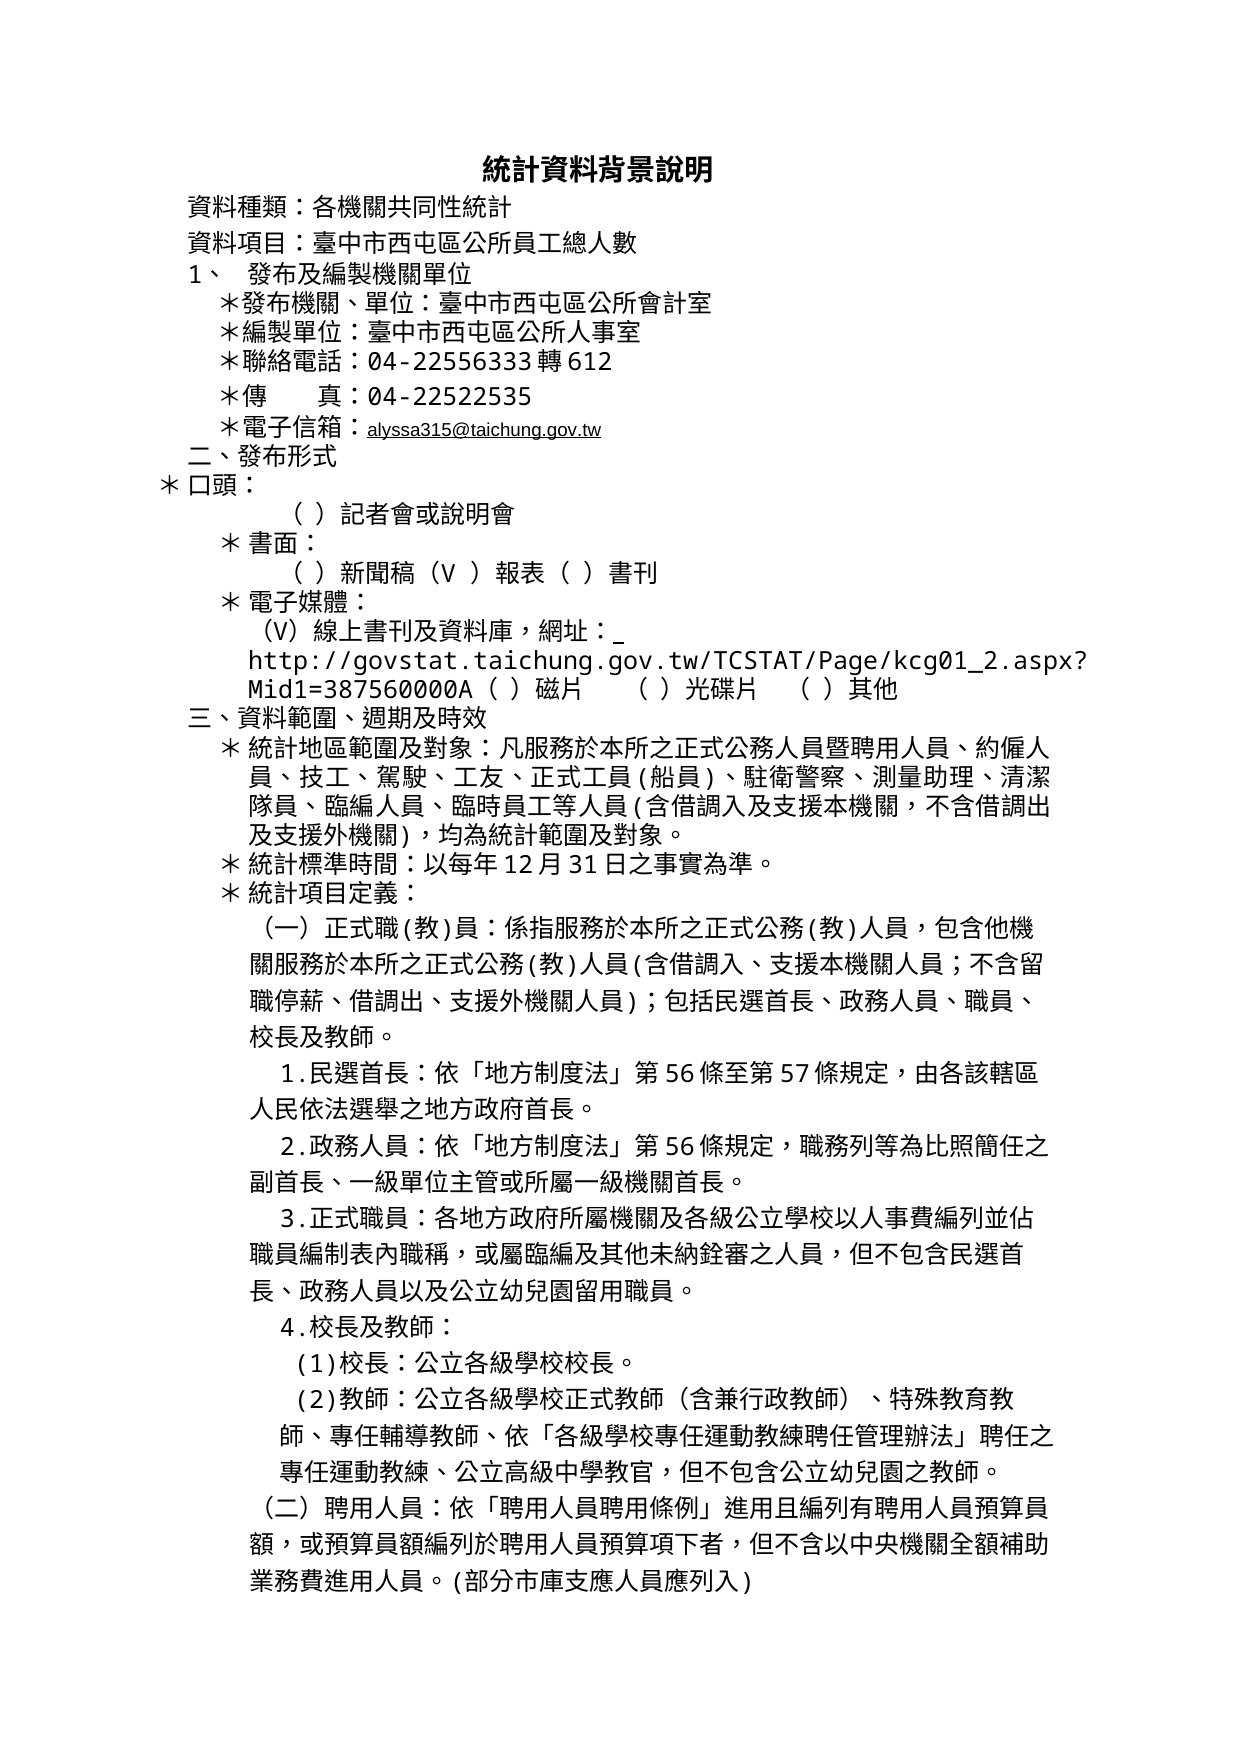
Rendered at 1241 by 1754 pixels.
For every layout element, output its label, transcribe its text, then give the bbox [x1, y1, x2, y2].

text ＊聯絡電話：04-22556333轉612 [217, 347, 1053, 377]
table_cell 3.正式職員：各地方政府所屬機關及各級公立學校以人事費編列並佔職員編制表內職稱，或屬臨編及其他未納銓審之人員，但不包含民選首長、政務人員以及公立幼兒園留用職員。 [162, 1199, 1062, 1307]
text ＊電子信箱：alyssa315@taichung.gov.tw [217, 413, 1053, 442]
list 統計地區範圍及對象：凡服務於本所之正式公務人員暨聘用人員、約僱人員、技工、駕駛、工友、正式工員(船員)、駐衛警察、測量助理、清潔隊員、臨編人員、臨時員工等人員(含借調入及支援本機關，不含借調出及支援外機關)，均為統計範圍及對象。 [218, 734, 1053, 850]
text ＊編製單位：臺中市西屯區公所人事室 [217, 318, 1053, 347]
table_cell (1)校長：公立各級學校校長。 [162, 1344, 1062, 1380]
text ＊傳 真：04-22522535 [217, 377, 1053, 413]
list 發布及編製機關單位 [187, 260, 1053, 289]
text （V）線上書刊及資料庫，網址： http://govstat.taichung.gov.tw/TCSTAT/Page/kcg01_2.aspx?Mid1=387560000A（ ）磁片 （ ）光碟片 （ ）其他 [248, 617, 1106, 704]
table_cell （二）聘用人員：依「聘用人員聘用條例」進用且編列有聘用人員預算員額，或預算員額編列於聘用人員預算項下者，但不含以中央機關全額補助業務費進用人員。(部分市庫支應人員應列入) [162, 1489, 1062, 1597]
text 二、發布形式 [187, 442, 1053, 471]
list 口頭： [157, 471, 1053, 500]
table_cell 1.民選首長：依「地方制度法」第56條至第57條規定，由各該轄區人民依法選舉之地方政府首長。 [162, 1054, 1062, 1126]
text ＊發布機關、單位：臺中市西屯區公所會計室 [217, 289, 1053, 318]
text 三、資料範圍、週期及時效 [187, 704, 1053, 734]
text 統計資料背景說明 [143, 150, 1053, 187]
list 電子媒體： [218, 588, 1053, 617]
list 統計項目定義： [218, 879, 1053, 909]
list 書面： [218, 529, 1053, 559]
text （ ）記者會或說明會 [218, 500, 1053, 529]
text 資料項目：臺中市西屯區公所員工總人數 [187, 224, 1053, 260]
table_cell 4.校長及教師： [162, 1308, 1062, 1344]
list 統計標準時間：以每年12月31日之事實為準。 [218, 850, 1053, 879]
text （ ）新聞稿（V ）報表（ ）書刊 [218, 559, 1053, 588]
table_cell (2)教師：公立各級學校正式教師（含兼行政教師）、特殊教育教師、專任輔導教師、依「各級學校專任運動教練聘任管理辦法」聘任之專任運動教練、公立高級中學教官，但不包含公立幼兒園之教師。 [162, 1380, 1062, 1489]
text 資料種類：各機關共同性統計 [187, 187, 1053, 224]
table_cell 2.政務人員：依「地方制度法」第56條規定，職務列等為比照簡任之副首長、一級單位主管或所屬一級機關首長。 [162, 1126, 1062, 1199]
table_header （一）正式職(教)員：係指服務於本所之正式公務(教)人員，包含他機關服務於本所之正式公務(教)人員(含借調入、支援本機關人員；不含留職停薪、借調出、支援外機關人員)；包括民選首長、政務人員、職員、校長及教師。 [162, 909, 1062, 1054]
